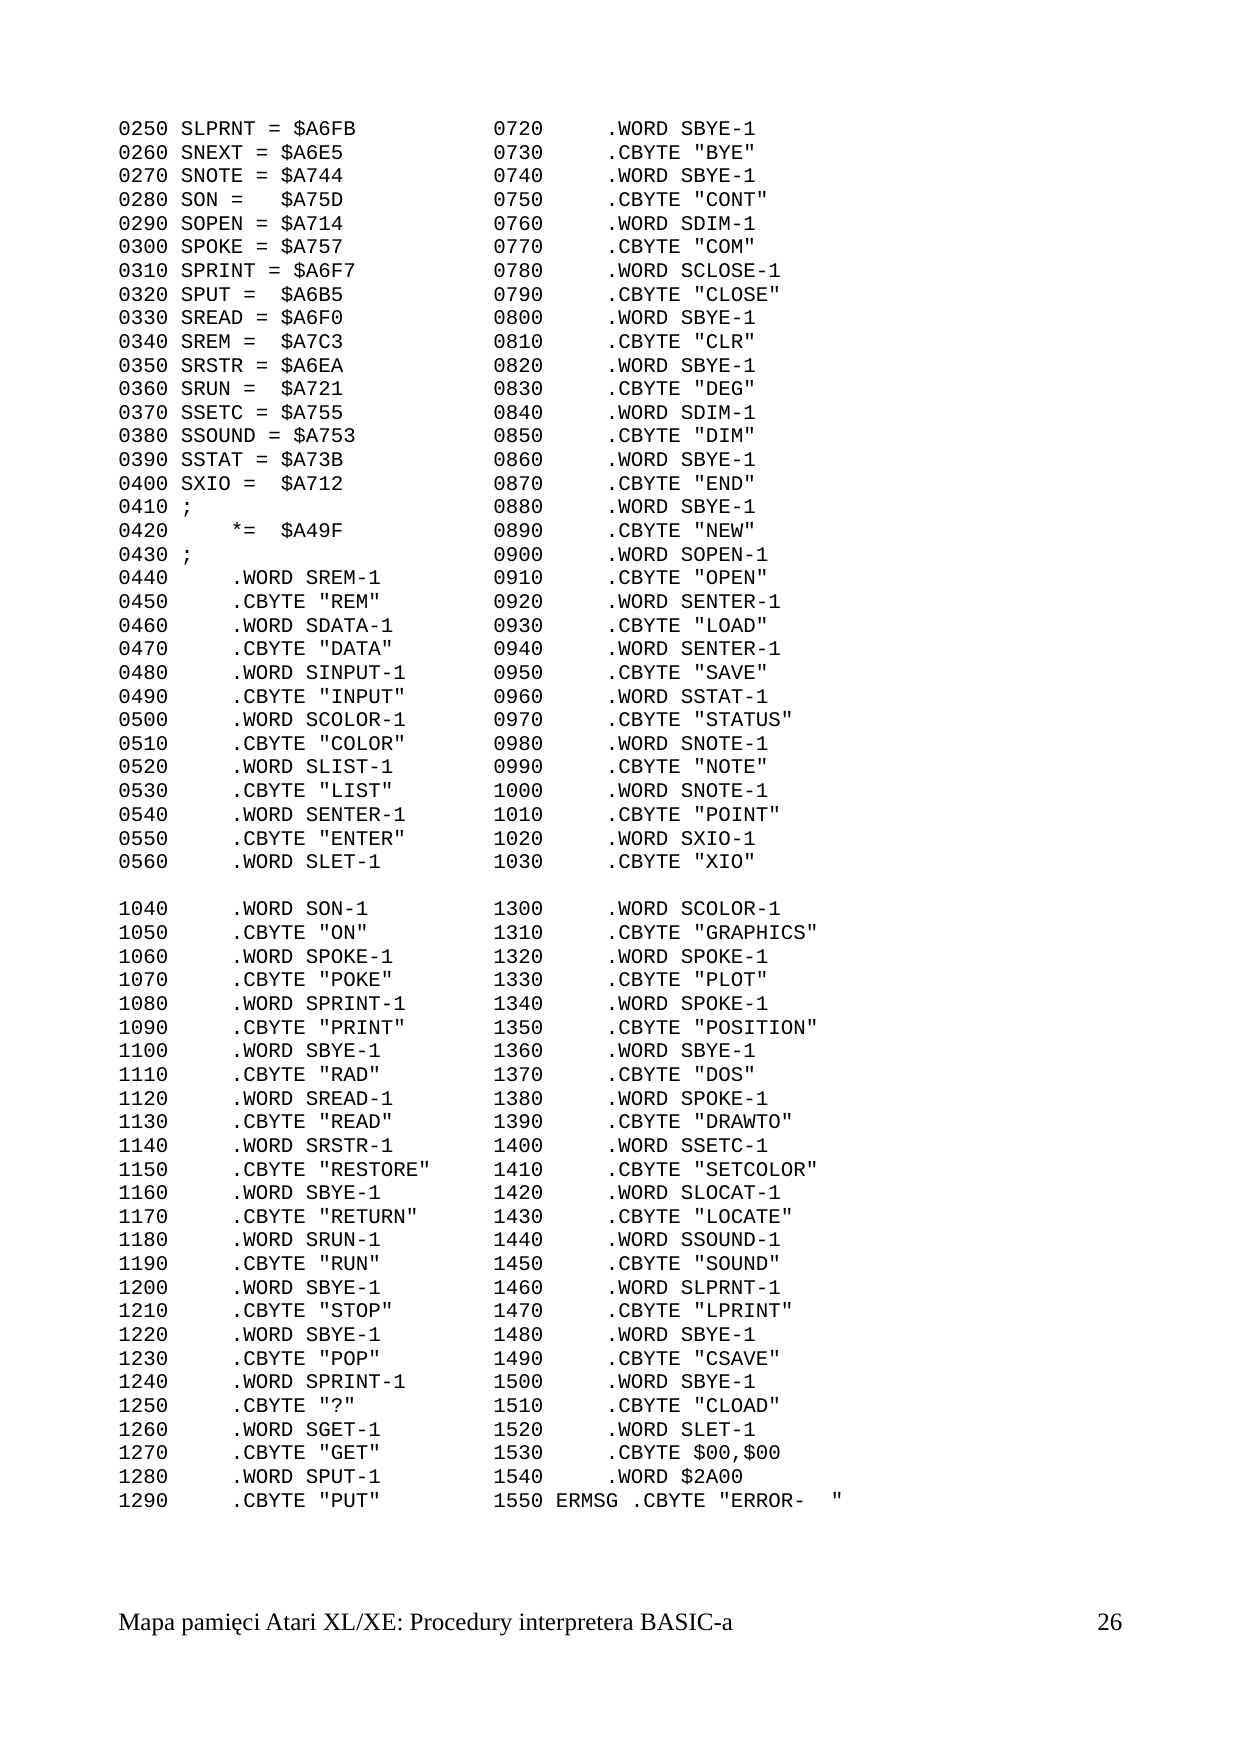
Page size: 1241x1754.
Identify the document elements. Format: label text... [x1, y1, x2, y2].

text 1240 .WORD SPRINT-1 1500 .WORD SBYE-1 [118, 1371, 1122, 1395]
text 0290 SOPEN = $A714 0760 .WORD SDIM-1 [118, 213, 1122, 236]
text 1070 .CBYTE "POKE" 1330 .CBYTE "PLOT" [118, 969, 1122, 993]
text 1180 .WORD SRUN-1 1440 .WORD SSOUND-1 [118, 1229, 1122, 1253]
text 1080 .WORD SPRINT-1 1340 .WORD SPOKE-1 [118, 993, 1122, 1017]
text 1290 .CBYTE "PUT" 1550 ERMSG .CBYTE "ERROR- " [118, 1489, 1122, 1513]
text 0460 .WORD SDATA-1 0930 .CBYTE "LOAD" [118, 615, 1122, 638]
text 1200 .WORD SBYE-1 1460 .WORD SLPRNT-1 [118, 1277, 1122, 1300]
text 0510 .CBYTE "COLOR" 0980 .WORD SNOTE-1 [118, 733, 1122, 757]
text 1270 .CBYTE "GET" 1530 .CBYTE $00,$00 [118, 1442, 1122, 1466]
text 0320 SPUT = $A6B5 0790 .CBYTE "CLOSE" [118, 284, 1122, 307]
text 1170 .CBYTE "RETURN" 1430 .CBYTE "LOCATE" [118, 1206, 1122, 1229]
text 0550 .CBYTE "ENTER" 1020 .WORD SXIO-1 [118, 827, 1122, 851]
text 0310 SPRINT = $A6F7 0780 .WORD SCLOSE-1 [118, 260, 1122, 284]
text 1120 .WORD SREAD-1 1380 .WORD SPOKE-1 [118, 1088, 1122, 1111]
text 0540 .WORD SENTER-1 1010 .CBYTE "POINT" [118, 804, 1122, 827]
text 0450 .CBYTE "REM" 0920 .WORD SENTER-1 [118, 591, 1122, 615]
text 0520 .WORD SLIST-1 0990 .CBYTE "NOTE" [118, 757, 1122, 780]
text 0390 SSTAT = $A73B 0860 .WORD SBYE-1 [118, 449, 1122, 473]
text 0300 SPOKE = $A757 0770 .CBYTE "COM" [118, 236, 1122, 260]
text 0490 .CBYTE "INPUT" 0960 .WORD SSTAT-1 [118, 686, 1122, 709]
text 0280 SON = $A75D 0750 .CBYTE "CONT" [118, 189, 1122, 213]
text 1100 .WORD SBYE-1 1360 .WORD SBYE-1 [118, 1040, 1122, 1064]
text 1190 .CBYTE "RUN" 1450 .CBYTE "SOUND" [118, 1253, 1122, 1277]
text 0340 SREM = $A7C3 0810 .CBYTE "CLR" [118, 331, 1122, 354]
text 1130 .CBYTE "READ" 1390 .CBYTE "DRAWTO" [118, 1111, 1122, 1135]
text 0400 SXIO = $A712 0870 .CBYTE "END" [118, 473, 1122, 496]
text 1210 .CBYTE "STOP" 1470 .CBYTE "LPRINT" [118, 1300, 1122, 1324]
text 0380 SSOUND = $A753 0850 .CBYTE "DIM" [118, 426, 1122, 449]
text 1160 .WORD SBYE-1 1420 .WORD SLOCAT-1 [118, 1182, 1122, 1206]
text 0480 .WORD SINPUT-1 0950 .CBYTE "SAVE" [118, 662, 1122, 686]
text 1110 .CBYTE "RAD" 1370 .CBYTE "DOS" [118, 1064, 1122, 1088]
text 0440 .WORD SREM-1 0910 .CBYTE "OPEN" [118, 567, 1122, 591]
text 1090 .CBYTE "PRINT" 1350 .CBYTE "POSITION" [118, 1017, 1122, 1040]
text 0270 SNOTE = $A744 0740 .WORD SBYE-1 [118, 165, 1122, 189]
text 0330 SREAD = $A6F0 0800 .WORD SBYE-1 [118, 307, 1122, 331]
text 0350 SRSTR = $A6EA 0820 .WORD SBYE-1 [118, 354, 1122, 378]
text 1230 .CBYTE "POP" 1490 .CBYTE "CSAVE" [118, 1348, 1122, 1371]
text 1140 .WORD SRSTR-1 1400 .WORD SSETC-1 [118, 1135, 1122, 1158]
text 0560 .WORD SLET-1 1030 .CBYTE "XIO" [118, 851, 1122, 875]
text 1220 .WORD SBYE-1 1480 .WORD SBYE-1 [118, 1324, 1122, 1348]
text 0360 SRUN = $A721 0830 .CBYTE "DEG" [118, 378, 1122, 402]
text 1060 .WORD SPOKE-1 1320 .WORD SPOKE-1 [118, 946, 1122, 969]
text 0410 ; 0880 .WORD SBYE-1 [118, 496, 1122, 520]
text 0420 *= $A49F 0890 .CBYTE "NEW" [118, 520, 1122, 544]
text 1040 .WORD SON-1 1300 .WORD SCOLOR-1 [118, 898, 1122, 922]
text 0250 SLPRNT = $A6FB 0720 .WORD SBYE-1 [118, 118, 1122, 142]
text 0370 SSETC = $A755 0840 .WORD SDIM-1 [118, 402, 1122, 426]
text 1050 .CBYTE "ON" 1310 .CBYTE "GRAPHICS" [118, 922, 1122, 946]
text 0260 SNEXT = $A6E5 0730 .CBYTE "BYE" [118, 142, 1122, 165]
text 0430 ; 0900 .WORD SOPEN-1 [118, 544, 1122, 567]
text 1150 .CBYTE "RESTORE" 1410 .CBYTE "SETCOLOR" [118, 1158, 1122, 1182]
text 1280 .WORD SPUT-1 1540 .WORD $2A00 [118, 1466, 1122, 1489]
text 0500 .WORD SCOLOR-1 0970 .CBYTE "STATUS" [118, 709, 1122, 733]
text 0530 .CBYTE "LIST" 1000 .WORD SNOTE-1 [118, 780, 1122, 804]
text 1260 .WORD SGET-1 1520 .WORD SLET-1 [118, 1419, 1122, 1442]
text 0470 .CBYTE "DATA" 0940 .WORD SENTER-1 [118, 638, 1122, 662]
text 1250 .CBYTE "?" 1510 .CBYTE "CLOAD" [118, 1395, 1122, 1419]
